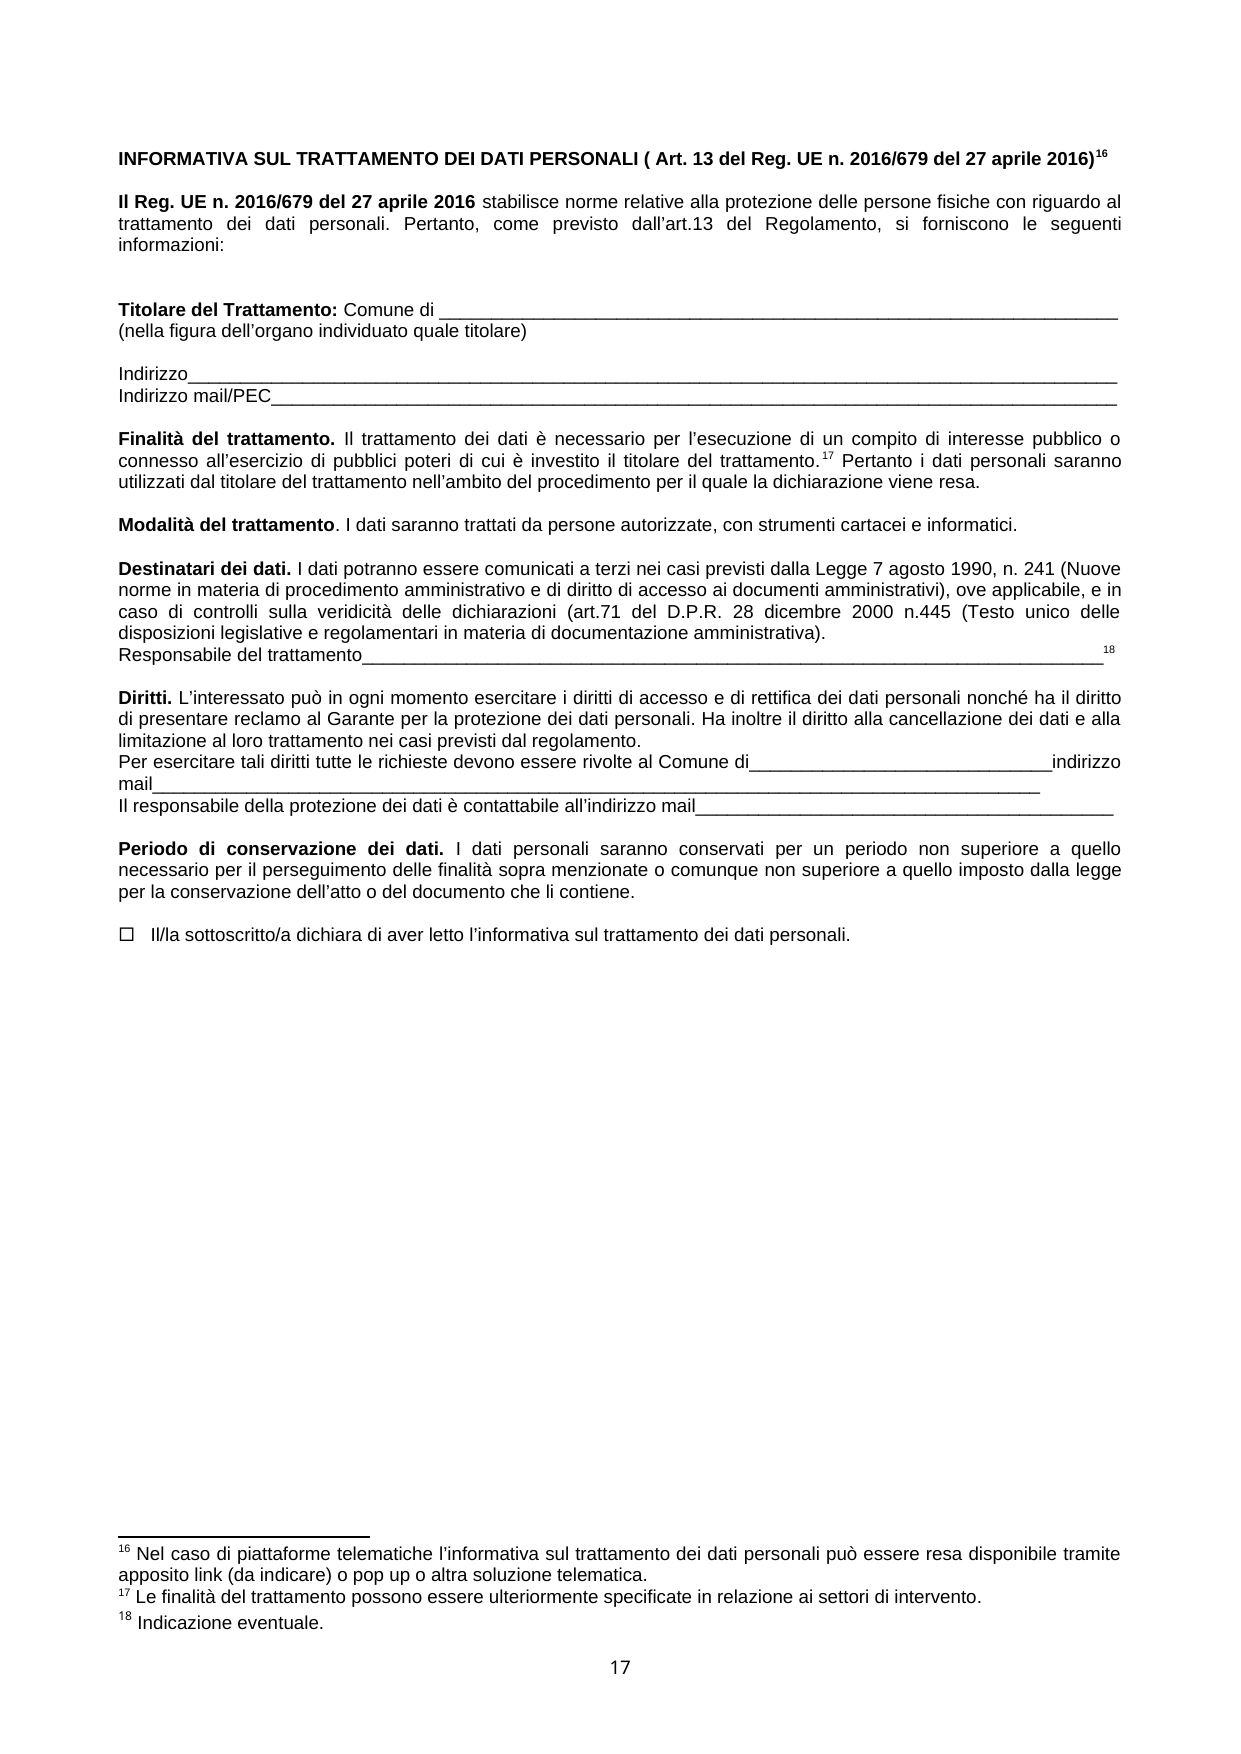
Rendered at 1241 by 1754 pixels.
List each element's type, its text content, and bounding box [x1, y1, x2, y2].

text Responsabile del trattamento_______________________________________________________________________ [118, 643, 1122, 665]
text Il responsabile della protezione dei dati è contattabile all’indirizzo mail________________________________________ [118, 794, 1122, 816]
text Destinatari dei dati. I dati potranno essere comunicati a terzi nei casi previsti dalla Legge 7 agosto 1990, n. 241 (Nuove norme in materia di procedimento amministrativo e di diritto di accesso ai documenti amministrativi), ove applicabile, e in caso di controlli sulla veridicità delle dichiarazioni (art.71 del D.P.R. 28 dicembre 2000 n.445 (Testo unico delle disposizioni legislative e regolamentari in materia di documentazione amministrativa). [118, 557, 1122, 643]
text Diritti. L’interessato può in ogni momento esercitare i diritti di accesso e di rettifica dei dati personali nonché ha il diritto di presentare reclamo al Garante per la protezione dei dati personali. Ha inoltre il diritto alla cancellazione dei dati e alla limitazione al loro trattamento nei casi previsti dal regolamento. [118, 687, 1122, 751]
text Indicazione eventuale. [118, 1607, 1122, 1636]
text Modalità del trattamento. I dati saranno trattati da persone autorizzate, con strumenti cartacei e informatici. [118, 514, 1122, 536]
text Titolare del Trattamento: Comune di _________________________________________________________________ [118, 298, 1122, 320]
text Le finalità del trattamento possono essere ulteriormente specificate in relazione ai settori di intervento. [118, 1586, 1122, 1607]
text Indirizzo_________________________________________________________________________________________ [118, 363, 1122, 385]
text Nel caso di piattaforme telematiche l’informativa sul trattamento dei dati personali può essere resa disponibile tramite apposito link (da indicare) o pop up o altra soluzione telematica. [118, 1543, 1122, 1586]
text INFORMATIVA SUL TRATTAMENTO DEI DATI PERSONALI ( Art. 13 del Reg. UE n. 2016/679 del 27 aprile 2016) [118, 148, 1122, 169]
text Il Reg. UE n. 2016/679 del 27 aprile 2016 stabilisce norme relative alla protezione delle persone fisiche con riguardo al trattamento dei dati personali. Pertanto, come previsto dall’art.13 del Regolamento, si forniscono le seguenti informazioni: [118, 191, 1122, 255]
text Periodo di conservazione dei dati. I dati personali saranno conservati per un periodo non superiore a quello necessario per il perseguimento delle finalità sopra menzionate o comunque non superiore a quello imposto dalla legge per la conservazione dell’atto o del documento che li contiene. [118, 838, 1122, 902]
text Per esercitare tali diritti tutte le richieste devono essere rivolte al Comune di_____________________________indirizzo mail_____________________________________________________________________________________ [118, 751, 1122, 794]
text Finalità del trattamento. Il trattamento dei dati è necessario per l’esecuzione di un compito di interesse pubblico o connesso all’esercizio di pubblici poteri di cui è investito il titolare del trattamento. Pertanto i dati personali saranno utilizzati dal titolare del trattamento nell’ambito del procedimento per il quale la dichiarazione viene resa. [118, 428, 1122, 493]
text Indirizzo mail/PEC_________________________________________________________________________________ [118, 385, 1122, 406]
text (nella figura dell’organo individuato quale titolare) [118, 320, 1122, 342]
text  Il/la sottoscritto/a dichiara di aver letto l’informativa sul trattamento dei dati personali. [118, 924, 1122, 946]
